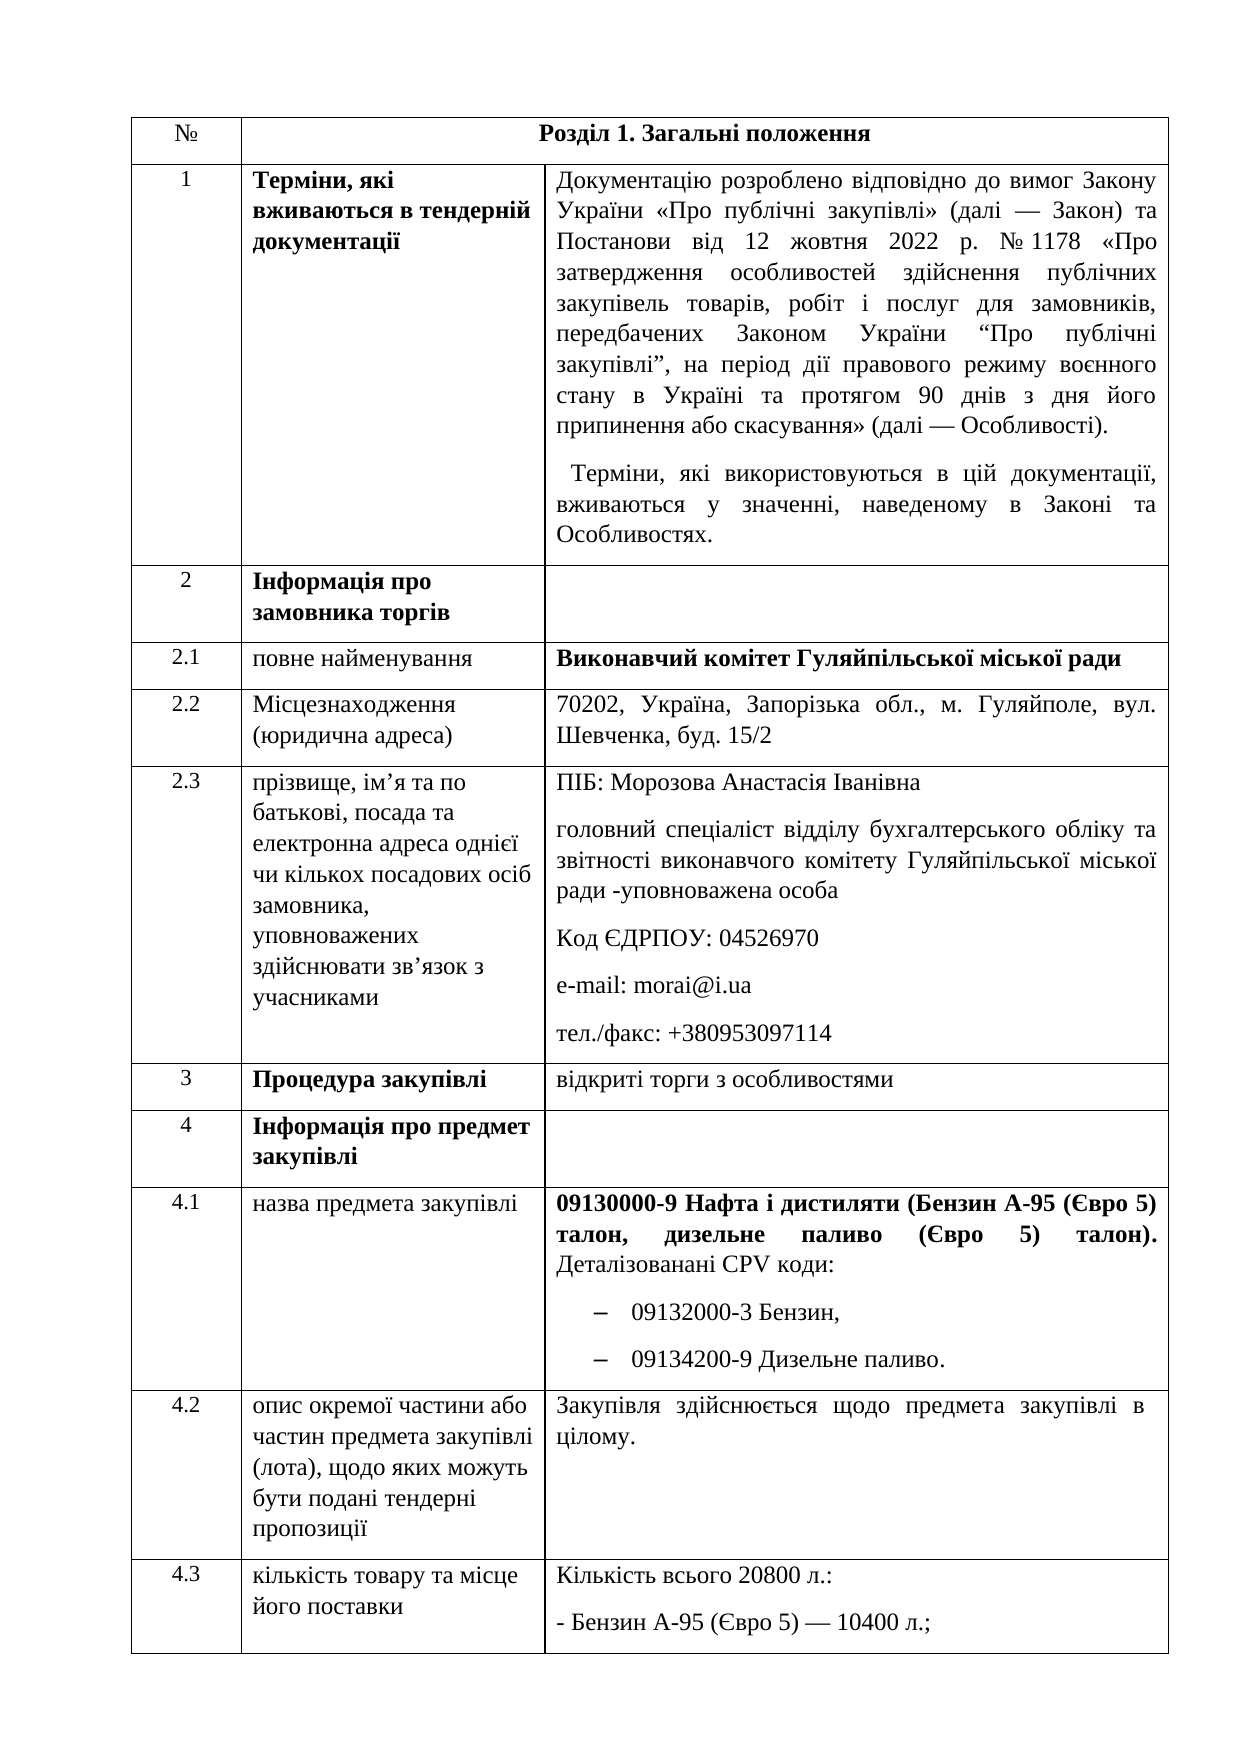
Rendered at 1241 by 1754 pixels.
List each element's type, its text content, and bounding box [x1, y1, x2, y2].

table_cell Інформація про предмет закупівлі [242, 1111, 544, 1187]
table_cell 2 [132, 566, 241, 642]
table_cell 4.1 [132, 1188, 241, 1389]
table_cell Документацію розроблено відповідно до вимог Закону України «Про публічні закупівлі» (далі — Закон) та Постанови від 12 жовтня 2022 р. № 1178 «Про затвердження особливостей здійснення публічних закупівель товарів, робіт і послуг для замовників, передбачених Законом України “Про публічні закупівлі”, на період дії правового режиму воєнного стану в Україні та протягом 90 днів з дня його припинення або скасування» (далі — Особливості). Терміни, які використовуються в цій документації, вживаються у значенні, наведеному в Законі та Особливостях. [546, 165, 1168, 565]
table_cell [546, 1111, 1168, 1187]
table_cell 3 [132, 1064, 241, 1110]
table_cell кількість товару та місце його поставки [242, 1560, 544, 1653]
table_cell 09130000-9 Нафта і дистиляти (Бензин А-95 (Євро 5) талон, дизельне паливо (Євро 5) талон). Деталізованані CPV коди: 09132000-3 Бензин, 09134200-9 Дизельне паливо. [546, 1188, 1168, 1389]
table_cell Терміни, які вживаються в тендерній документації [242, 165, 544, 565]
table_cell 4.3 [132, 1560, 241, 1653]
table_cell 2.3 [132, 767, 241, 1063]
table_header Розділ 1. Загальні положення [242, 118, 1168, 164]
table_cell опис окремої частини або частин предмета закупівлі (лота), щодо яких можуть бути подані тендерні пропозиції [242, 1391, 544, 1559]
table_cell відкриті торги з особливостями [546, 1064, 1168, 1110]
table_cell Інформація про замовника торгів [242, 566, 544, 642]
table_cell повне найменування [242, 643, 544, 688]
table_cell 70202, Україна, Запорізька обл., м. Гуляйполе, вул. Шевченка, буд. 15/2 [546, 690, 1168, 766]
table_cell 4.2 [132, 1391, 241, 1559]
table_cell прізвище, ім’я та по батькові, посада та електронна адреса однієї чи кількох посадових осіб замовника, уповноважених здійснювати зв’язок з учасниками [242, 767, 544, 1063]
table_cell назва предмета закупівлі [242, 1188, 544, 1389]
table_cell Виконавчий комітет Гуляйпільської міської ради [546, 643, 1168, 688]
table_cell 2.2 [132, 690, 241, 766]
table_cell 2.1 [132, 643, 241, 688]
table_cell Місцезнаходження (юридична адреса) [242, 690, 544, 766]
table_cell Кількість всього 20800 л.: - Бензин А-95 (Євро 5) — 10400 л.; [546, 1560, 1168, 1653]
table_cell [546, 566, 1168, 642]
table_cell Закупівля здійснюється щодо предмета закупівлі в цілому. [546, 1391, 1168, 1559]
table_header № [132, 118, 241, 164]
table_cell ПІБ: Морозова Анастасія Іванівна головний спеціаліст відділу бухгалтерського обліку та звітності виконавчого комітету Гуляйпільської міської ради -уповноважена особа Код ЄДРПОУ: 04526970 e-mail: morai@i.ua тел./факс: +380953097114 [546, 767, 1168, 1063]
table_cell 4 [132, 1111, 241, 1187]
table_cell Процедура закупівлі [242, 1064, 544, 1110]
table_cell 1 [132, 165, 241, 565]
